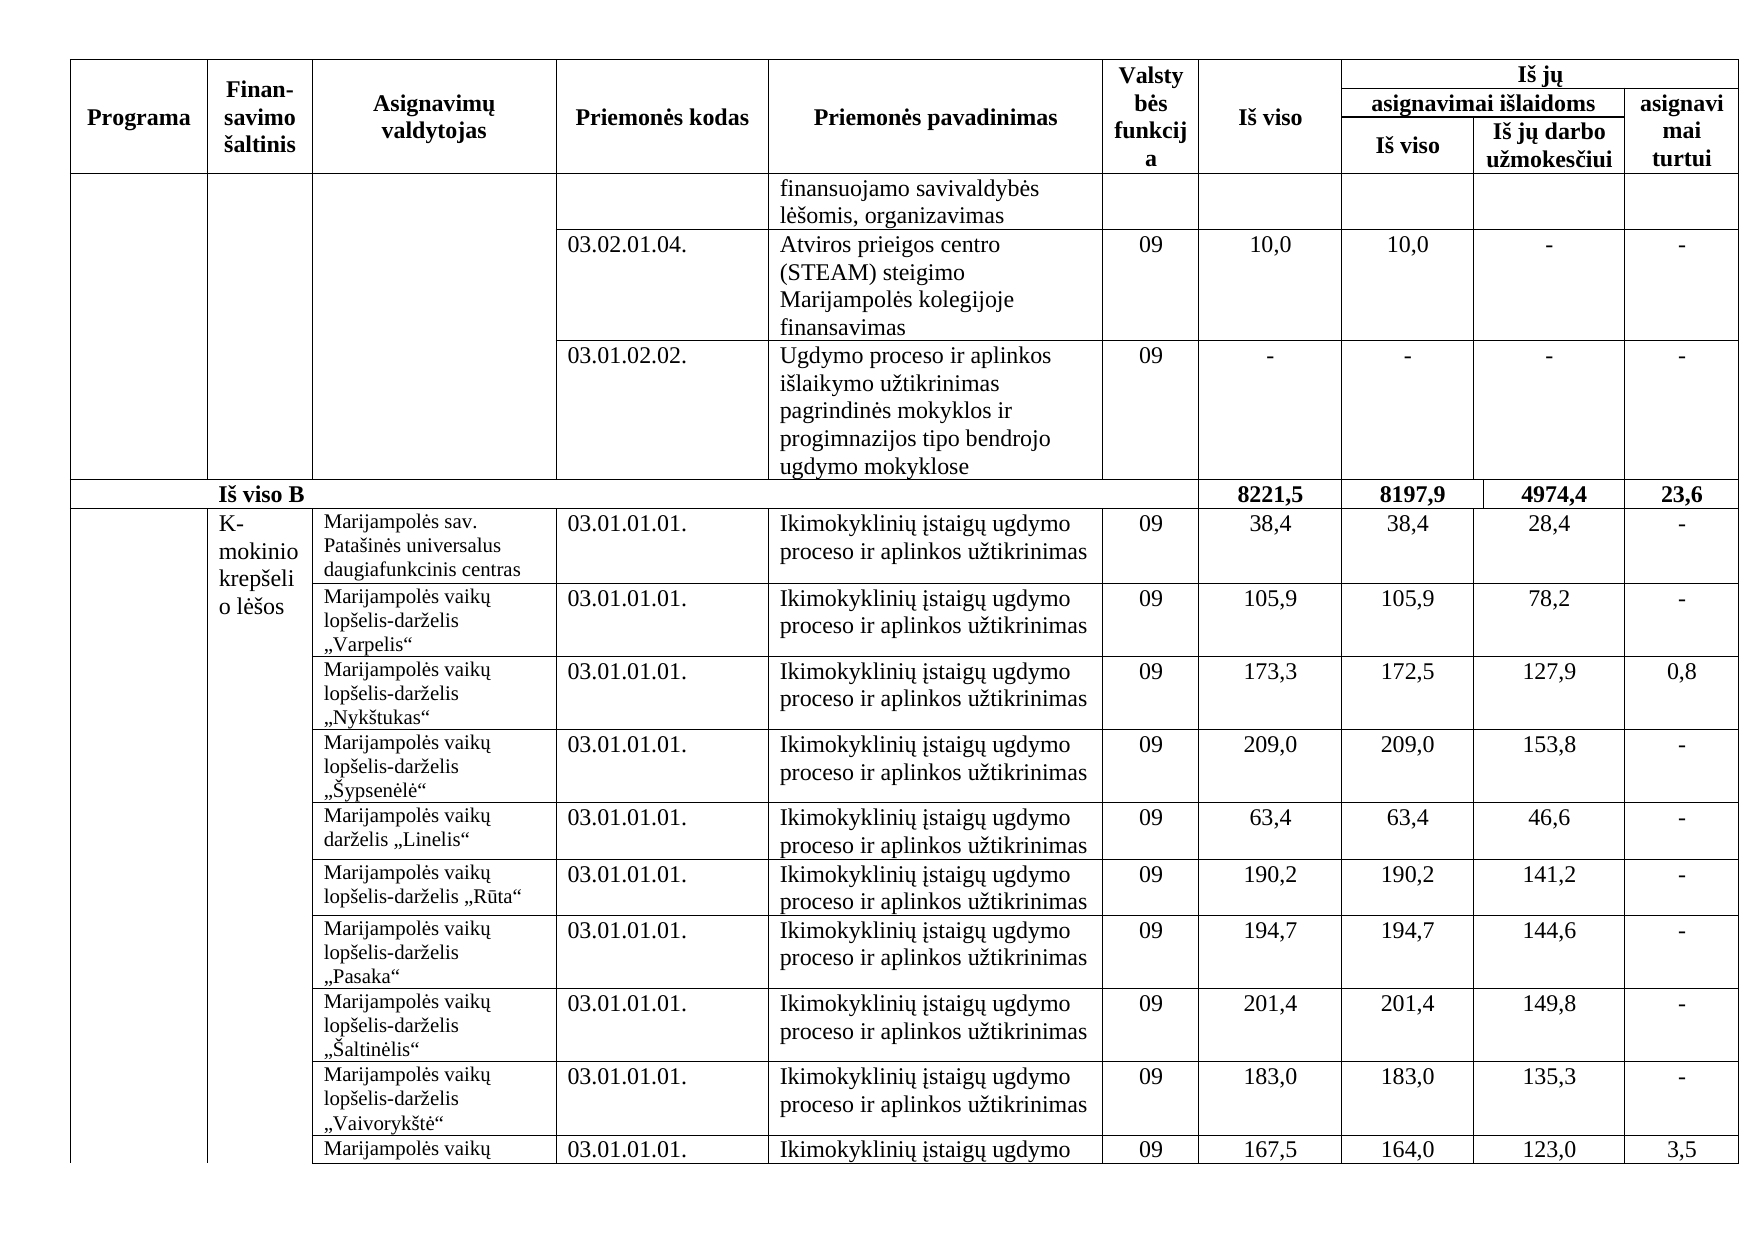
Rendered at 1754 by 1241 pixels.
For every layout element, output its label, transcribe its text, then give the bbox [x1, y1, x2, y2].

table_cell - [1199, 341, 1341, 479]
table_cell Marijampolės vaikų lopšelis-darželis „Vaivorykštė“ [313, 1062, 556, 1134]
table_cell 135,3 [1474, 1062, 1624, 1134]
table_cell - [1625, 230, 1738, 340]
table_cell [313, 340, 556, 479]
table_cell 03.01.01.01. [557, 584, 768, 656]
table_cell asignavimai turtui įsigyti [1625, 89, 1738, 173]
table_cell Marijampolės vaikų [313, 1136, 556, 1163]
table_cell Marijampolės sav. Patašinės universalus daugiafunkcinis centras [313, 509, 556, 583]
table_cell 127,9 [1474, 657, 1624, 729]
table_cell 63,4 [1342, 803, 1473, 858]
table_cell 172,5 [1342, 657, 1473, 729]
table_cell [313, 174, 556, 340]
table_cell 03.01.01.01. [557, 1136, 768, 1163]
table_cell Ikimokyklinių įstaigų ugdymo proceso ir aplinkos užtikrinimas [769, 657, 1102, 729]
table_cell [1342, 174, 1473, 229]
table_header Finan-savimo šaltinis [208, 60, 312, 173]
table_cell 09 [1103, 657, 1198, 729]
table_cell [71, 174, 207, 340]
table_cell [71, 915, 207, 988]
table_cell 23,6 [1625, 480, 1738, 508]
table_cell [557, 174, 768, 229]
table_cell 63,4 [1199, 803, 1341, 858]
table_cell 173,3 [1199, 657, 1341, 729]
table_cell asignavimai išlaidoms [1342, 89, 1624, 116]
table_cell 183,0 [1342, 1062, 1473, 1134]
table_cell 03.01.01.01. [557, 730, 768, 802]
table_cell [208, 729, 312, 802]
table_cell [208, 802, 312, 858]
table_cell [208, 174, 312, 340]
table_cell 209,0 [1199, 730, 1341, 802]
table_cell 03.01.01.01. [557, 509, 768, 583]
table_cell 03.01.01.01. [557, 803, 768, 858]
table_cell 09 [1103, 730, 1198, 802]
table_cell 03.01.01.01. [557, 989, 768, 1061]
table_cell 03.01.01.01. [557, 860, 768, 915]
table_cell 09 [1103, 860, 1198, 915]
table_cell Iš viso B [71, 480, 1198, 508]
table_header Programa [71, 60, 207, 173]
table_cell Marijampolės vaikų lopšelis-darželis „Šypsenėlė“ [313, 730, 556, 802]
table_cell [71, 509, 207, 583]
table_cell 38,4 [1342, 509, 1473, 583]
table_cell 10,0 [1342, 230, 1473, 340]
table_cell 0,8 [1625, 657, 1738, 729]
table_cell 09 [1103, 230, 1198, 340]
table_header Valstybės funkcija [1103, 60, 1198, 173]
table_cell Ikimokyklinių įstaigų ugdymo proceso ir aplinkos užtikrinimas [769, 989, 1102, 1061]
table_cell - [1625, 989, 1738, 1061]
table_cell 03.01.02.02. [557, 341, 768, 479]
table_cell [208, 340, 312, 479]
table_cell Ikimokyklinių įstaigų ugdymo proceso ir aplinkos užtikrinimas [769, 803, 1102, 858]
table_cell 09 [1103, 509, 1198, 583]
table_cell - [1474, 174, 1624, 229]
table_cell [71, 859, 207, 915]
table_cell - [1625, 860, 1738, 915]
table_cell [71, 583, 207, 656]
table_cell Marijampolės vaikų lopšelis-darželis „Varpelis“ [313, 584, 556, 656]
table_header Priemonės kodas [557, 60, 768, 173]
table_cell 09 [1103, 989, 1198, 1061]
table_cell [1103, 174, 1198, 229]
table_cell Ikimokyklinių įstaigų ugdymo proceso ir aplinkos užtikrinimas [769, 916, 1102, 988]
table_cell Ikimokyklinių įstaigų ugdymo [769, 1136, 1102, 1163]
table_cell 144,6 [1474, 916, 1624, 988]
table_cell 38,4 [1199, 509, 1341, 583]
table_cell 4974,4 [1484, 480, 1624, 508]
table_cell - [1474, 230, 1624, 340]
table_cell [71, 729, 207, 802]
table_cell Ikimokyklinių įstaigų ugdymo proceso ir aplinkos užtikrinimas [769, 509, 1102, 583]
table_header Priemonės pavadinimas [769, 60, 1102, 173]
table_cell 167,5 [1199, 1136, 1341, 1163]
table_cell 03.01.01.01. [557, 916, 768, 988]
table_cell 8197,9 [1342, 480, 1483, 508]
table_cell - [1625, 803, 1738, 858]
table_cell 164,0 [1342, 1136, 1473, 1163]
table_cell Iš jų darbo užmokesčiui [1474, 118, 1624, 173]
table_cell [71, 1061, 207, 1134]
table_cell 183,0 [1199, 1062, 1341, 1134]
table_cell Marijampolės vaikų lopšelis-darželis „Nykštukas“ [313, 657, 556, 729]
table_cell Ikimokyklinių įstaigų ugdymo proceso ir aplinkos užtikrinimas [769, 584, 1102, 656]
table_cell Ikimokyklinių įstaigų ugdymo proceso ir aplinkos užtikrinimas [769, 1062, 1102, 1134]
table_cell 153,8 [1474, 730, 1624, 802]
table_cell 141,2 [1474, 860, 1624, 915]
table_cell 201,4 [1342, 989, 1473, 1061]
table_cell - [1474, 341, 1624, 479]
table_cell - [1342, 341, 1473, 479]
table_cell 09 [1103, 1062, 1198, 1134]
table_cell - [1625, 341, 1738, 479]
table_cell Marijampolės vaikų lopšelis-darželis „Rūta“ [313, 860, 556, 915]
table_cell [208, 859, 312, 915]
table_cell Marijampolės vaikų darželis „Linelis“ [313, 803, 556, 858]
table_cell 09 [1103, 916, 1198, 988]
table_cell [71, 340, 207, 479]
table_cell [71, 1135, 207, 1163]
table_cell Atviros prieigos centro (STEAM) steigimo Marijampolės kolegijoje finansavimas [769, 230, 1102, 340]
table_cell 8221,5 [1199, 480, 1341, 508]
table_cell 105,9 [1342, 584, 1473, 656]
table_cell 09 [1103, 803, 1198, 858]
table_cell - [1625, 509, 1738, 583]
table_cell 190,2 [1342, 860, 1473, 915]
table_cell 190,2 [1199, 860, 1341, 915]
table_cell - [1625, 1062, 1738, 1134]
table_cell Iš viso [1342, 118, 1473, 173]
table_cell 03.02.01.04. [557, 230, 768, 340]
table_cell 194,7 [1342, 916, 1473, 988]
table_cell 3,5 [1625, 1136, 1738, 1163]
table_cell [71, 988, 207, 1061]
table_cell [71, 656, 207, 729]
table_cell 201,4 [1199, 989, 1341, 1061]
table_cell [1199, 174, 1341, 229]
table_cell 149,8 [1474, 989, 1624, 1061]
table_cell 09 [1103, 584, 1198, 656]
table_cell Ugdymo proceso ir aplinkos išlaikymo užtikrinimas pagrindinės mokyklos ir progimnazijos tipo bendrojo ugdymo mokyklose [769, 341, 1102, 479]
table_cell 03.01.01.01. [557, 657, 768, 729]
table_cell 03.01.01.01. [557, 1062, 768, 1134]
table_cell 46,6 [1474, 803, 1624, 858]
table_cell - [1625, 730, 1738, 802]
table_cell - [1625, 174, 1738, 229]
table_cell 209,0 [1342, 730, 1473, 802]
table_cell [208, 1061, 312, 1134]
table_cell [208, 1135, 312, 1163]
table_cell [208, 988, 312, 1061]
table_cell 78,2 [1474, 584, 1624, 656]
table_cell - [1625, 584, 1738, 656]
table_header Asignavimų valdytojas [313, 60, 556, 173]
table_cell 09 [1103, 341, 1198, 479]
table_cell 194,7 [1199, 916, 1341, 988]
table_header Iš jų [1342, 60, 1738, 88]
table_cell 10,0 [1199, 230, 1341, 340]
table_cell [208, 915, 312, 988]
table_cell K- mokinio krepšelio lėšos [208, 509, 312, 729]
table_cell Marijampolės vaikų lopšelis-darželis „Pasaka“ [313, 916, 556, 988]
table_cell [71, 802, 207, 858]
table_cell - [1625, 916, 1738, 988]
table_cell 105,9 [1199, 584, 1341, 656]
table_cell 09 [1103, 1136, 1198, 1163]
table_cell Ikimokyklinių įstaigų ugdymo proceso ir aplinkos užtikrinimas [769, 730, 1102, 802]
table_cell Ikimokyklinių įstaigų ugdymo proceso ir aplinkos užtikrinimas [769, 860, 1102, 915]
table_header Iš viso [1199, 60, 1341, 173]
table_cell 123,0 [1474, 1136, 1624, 1163]
table_cell finansuojamo savivaldybės lėšomis, organizavimas [769, 174, 1102, 229]
table_cell 28,4 [1474, 509, 1624, 583]
table_cell Marijampolės vaikų lopšelis-darželis „Šaltinėlis“ [313, 989, 556, 1061]
